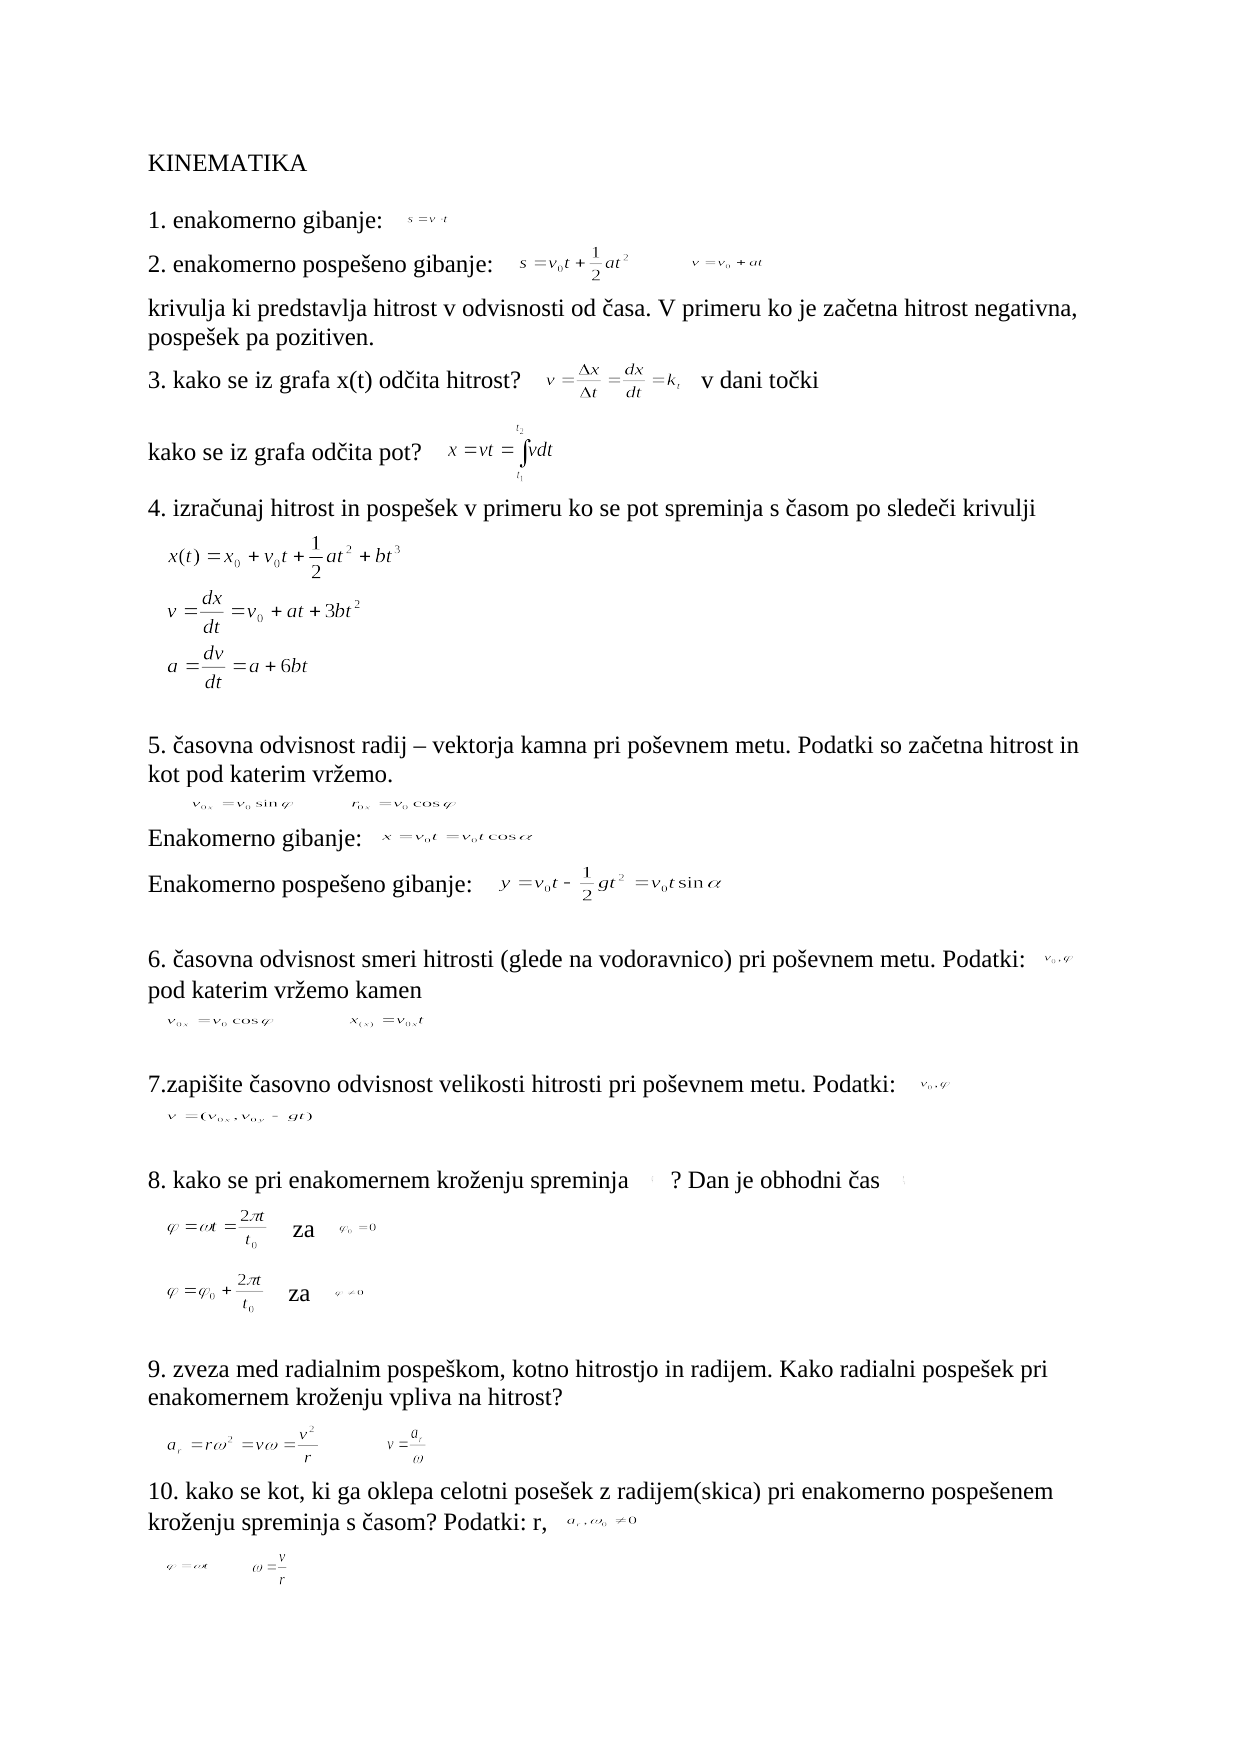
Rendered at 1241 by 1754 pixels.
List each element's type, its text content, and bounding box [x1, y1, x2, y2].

text 1. enakomerno gibanje: [148, 205, 1093, 234]
text 6. časovna odvisnost smeri hitrosti (glede na vodoravnico) pri poševnem metu. Podatki: pod katerim vržemo kamen [148, 942, 1093, 1003]
text 10. kako se kot, ki ga oklepa celotni posešek z radijem(skica) pri enakomerno pospešenem kroženju spreminja s časom? Podatki: r, [148, 1476, 1093, 1538]
text 2. enakomerno pospešeno gibanje: krivulja ki predstavlja hitrost v odvisnosti od časa. V primeru ko je začetna hitrost negativna, pospešek pa pozitiven. [148, 234, 1093, 350]
text za [148, 1261, 1093, 1325]
text Enakomerno pospešeno gibanje: [148, 854, 1093, 913]
text 4. izračunaj hitrost in pospešek v primeru ko se pot spreminja s časom po sledeči krivulji [148, 493, 1093, 701]
text 3. kako se iz grafa x(t) odčita hitrost? v dani točki kako se iz grafa odčita pot? [148, 350, 1093, 493]
text 7.zapišite časovno odvisnost velikosti hitrosti pri poševnem metu. Podatki: [148, 1067, 1093, 1100]
text KINEMATIKA [148, 148, 1093, 176]
text 8. kako se pri enakomernem kroženju spreminja ? Dan je obhodni čas [148, 1163, 1093, 1196]
text Enakomerno gibanje: [148, 821, 1093, 854]
text za [148, 1196, 1093, 1261]
text 5. časovna odvisnost radij – vektorja kamna pri poševnem metu. Podatki so začetna hitrost in kot pod katerim vržemo. [148, 730, 1093, 787]
text 9. zveza med radialnim pospeškom, kotno hitrostjo in radijem. Kako radialni pospešek pri enakomernem kroženju vpliva na hitrost? [148, 1354, 1093, 1411]
